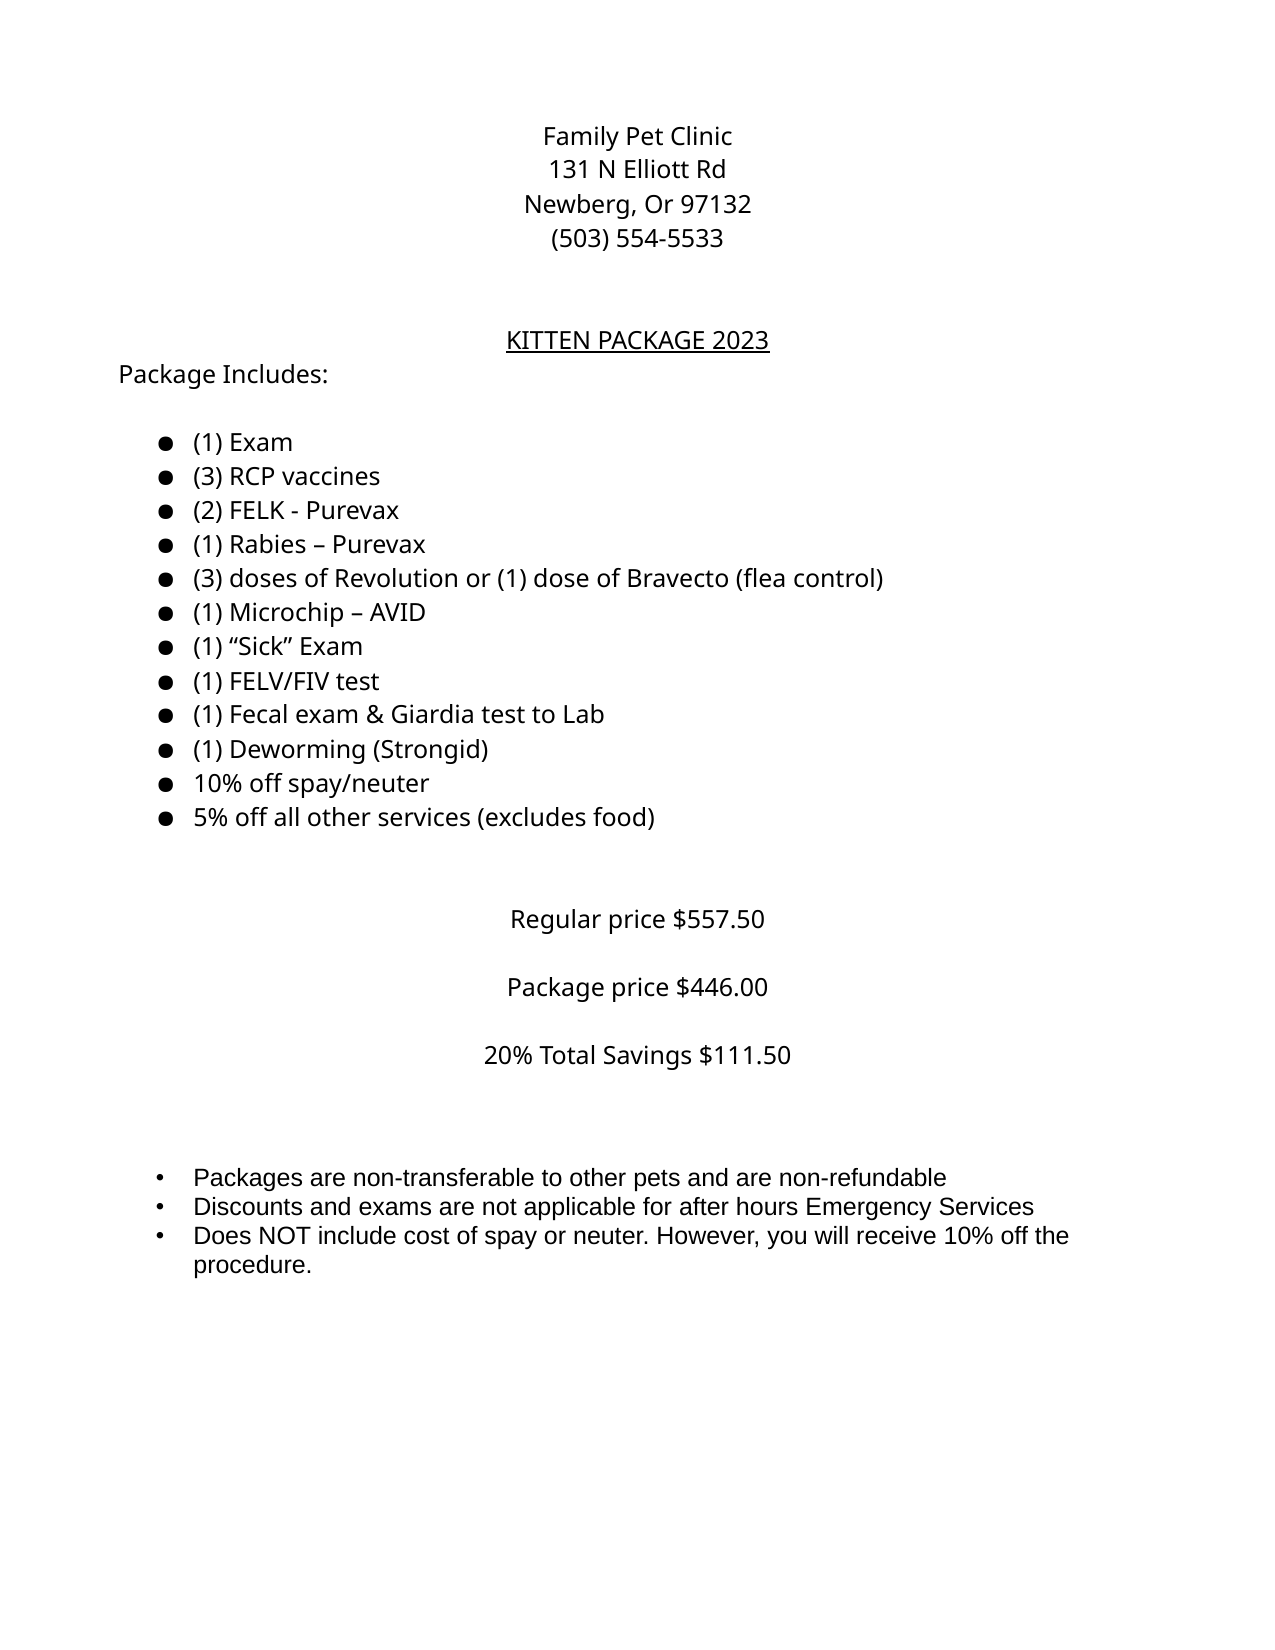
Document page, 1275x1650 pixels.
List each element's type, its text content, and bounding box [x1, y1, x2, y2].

text (503) 554-5533 [118, 220, 1157, 254]
list (1) Microchip – AVID [156, 595, 1157, 629]
text Newberg, Or 97132 [118, 186, 1157, 220]
text Package Includes: [118, 357, 1157, 391]
text 20% Total Savings $111.50 [118, 1038, 1157, 1072]
text Package price $446.00 [118, 970, 1157, 1004]
list Discounts and exams are not applicable for after hours Emergency Services [156, 1192, 1157, 1221]
list (1) “Sick” Exam [156, 629, 1157, 663]
text KITTEN PACKAGE 2023 [118, 322, 1157, 357]
list (1) Exam [156, 425, 1157, 459]
list (3) doses of Revolution or (1) dose of Bravecto (flea control) [156, 561, 1157, 595]
list (2) FELK - Purevax [156, 493, 1157, 527]
text 131 N Elliott Rd [118, 152, 1157, 186]
list (3) RCP vaccines [156, 459, 1157, 493]
list Does NOT include cost of spay or neuter. However, you will receive 10% off the procedure. [156, 1221, 1157, 1279]
text Family Pet Clinic [118, 118, 1157, 152]
list 10% off spay/neuter [156, 765, 1157, 799]
list Packages are non-transferable to other pets and are non-refundable [156, 1163, 1157, 1192]
list (1) Deworming (Strongid) [156, 731, 1157, 765]
list 5% off all other services (excludes food) [156, 799, 1157, 833]
list (1) FELV/FIV test [156, 663, 1157, 697]
list (1) Fecal exam & Giardia test to Lab [156, 697, 1157, 731]
text Regular price $557.50 [118, 902, 1157, 936]
list (1) Rabies – Purevax [156, 527, 1157, 561]
